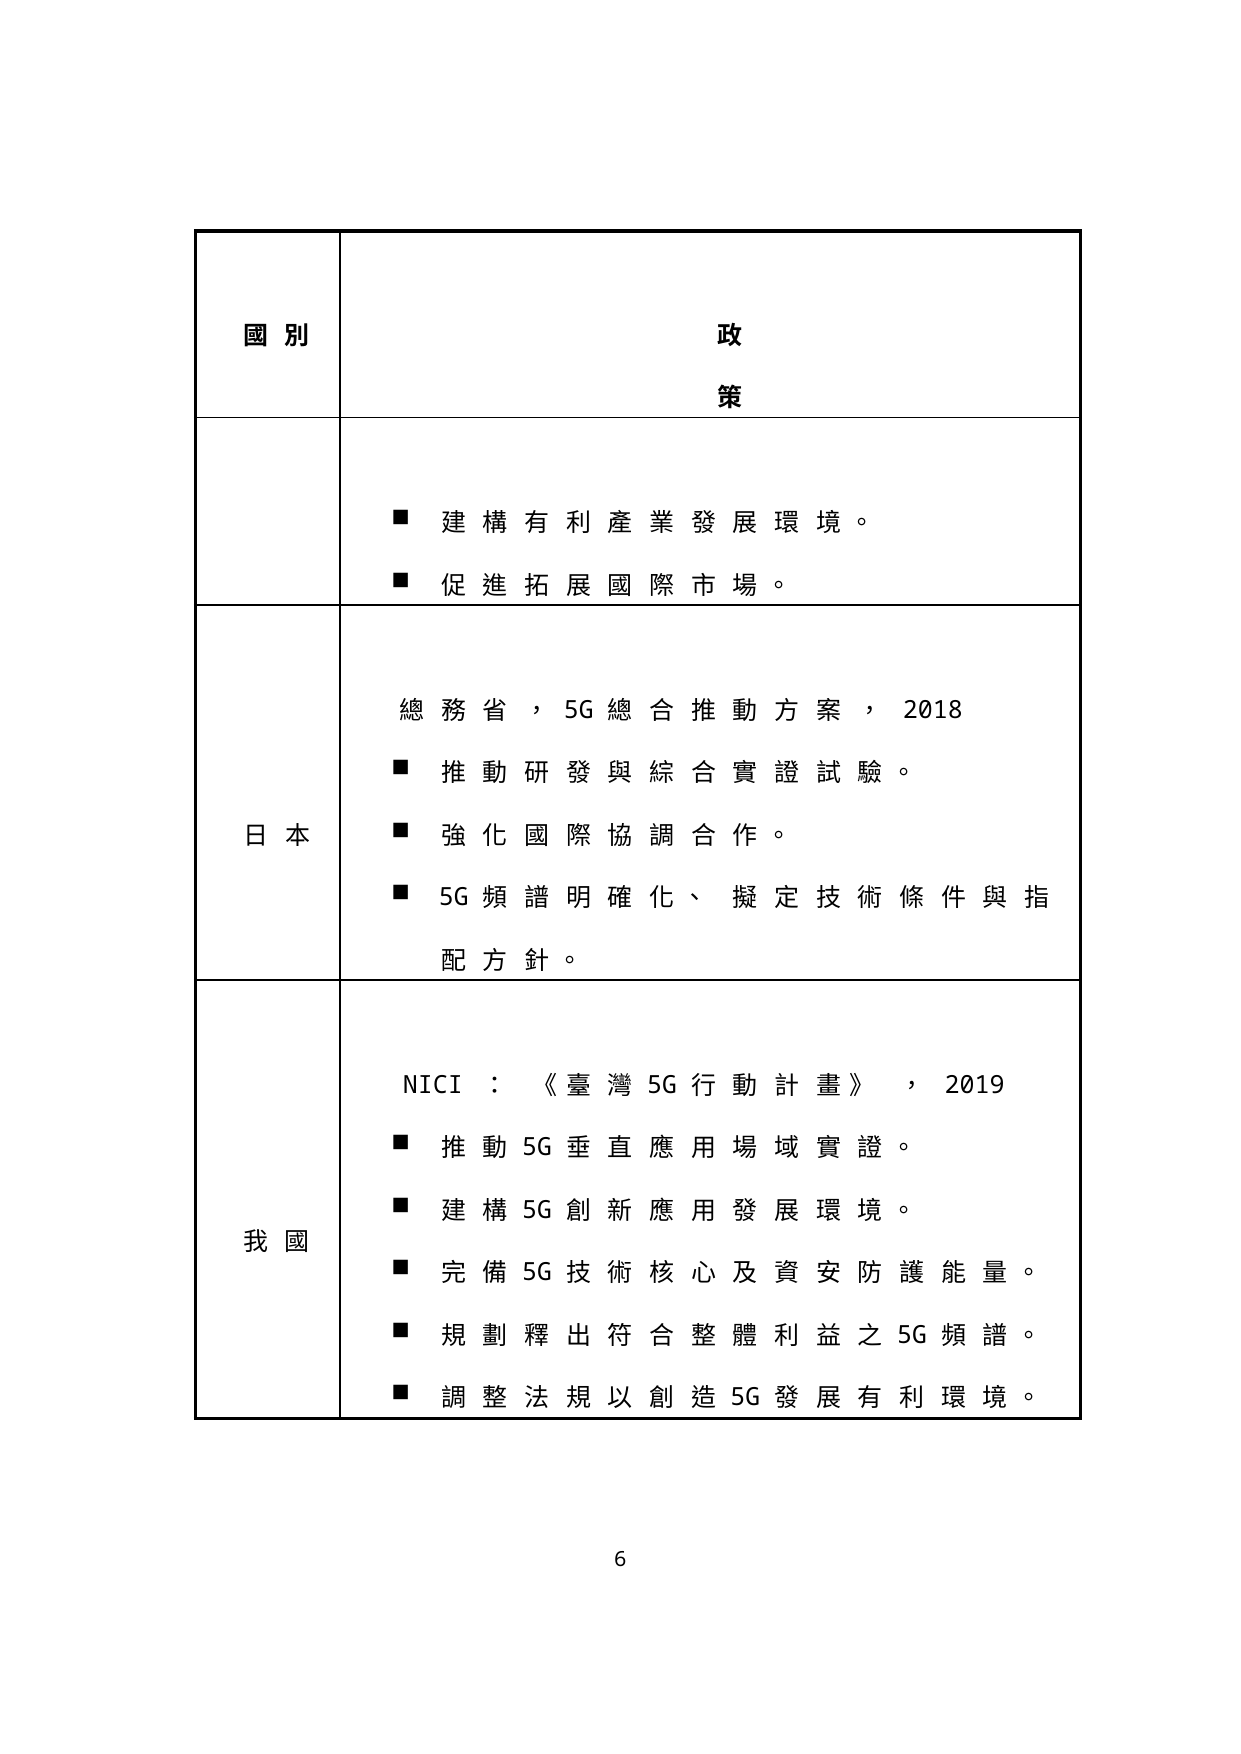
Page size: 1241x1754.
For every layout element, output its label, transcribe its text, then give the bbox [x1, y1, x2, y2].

table_header 國別 [197, 233, 339, 417]
table_cell MSIP，5G服務、願景暨中長期技術創新策略 5G Forum（作為推動5G標準交流平台）。 Creative 5G Mobile Strategy(編列14.9億美元支援5G網路建設）。 MSIT，《5G+戰略》 政府優先聚焦公共投資。 驅動民間投資。 整備法規制度。 建構有利產業發展環境。 促進拓展國際市場。 [341, 418, 1079, 604]
table_cell [197, 418, 339, 604]
table_header 政 策 [341, 233, 1079, 417]
table_cell 我國 [197, 981, 339, 1417]
table_cell 日本 [197, 606, 339, 979]
table_cell NICI：《臺灣5G行動計畫》，2019 推動5G垂直應用場域實證。 建構5G創新應用發展環境。 完備5G技術核心及資安防護能量。 規劃釋出符合整體利益之5G頻譜。 調整法規以創造5G發展有利環境。 [341, 981, 1079, 1417]
table_cell 總務省，5G總合推動方案，2018 推動研發與綜合實證試驗。 強化國際協調合作。 5G頻譜明確化、擬定技術條件與指配方針。 [341, 606, 1079, 979]
